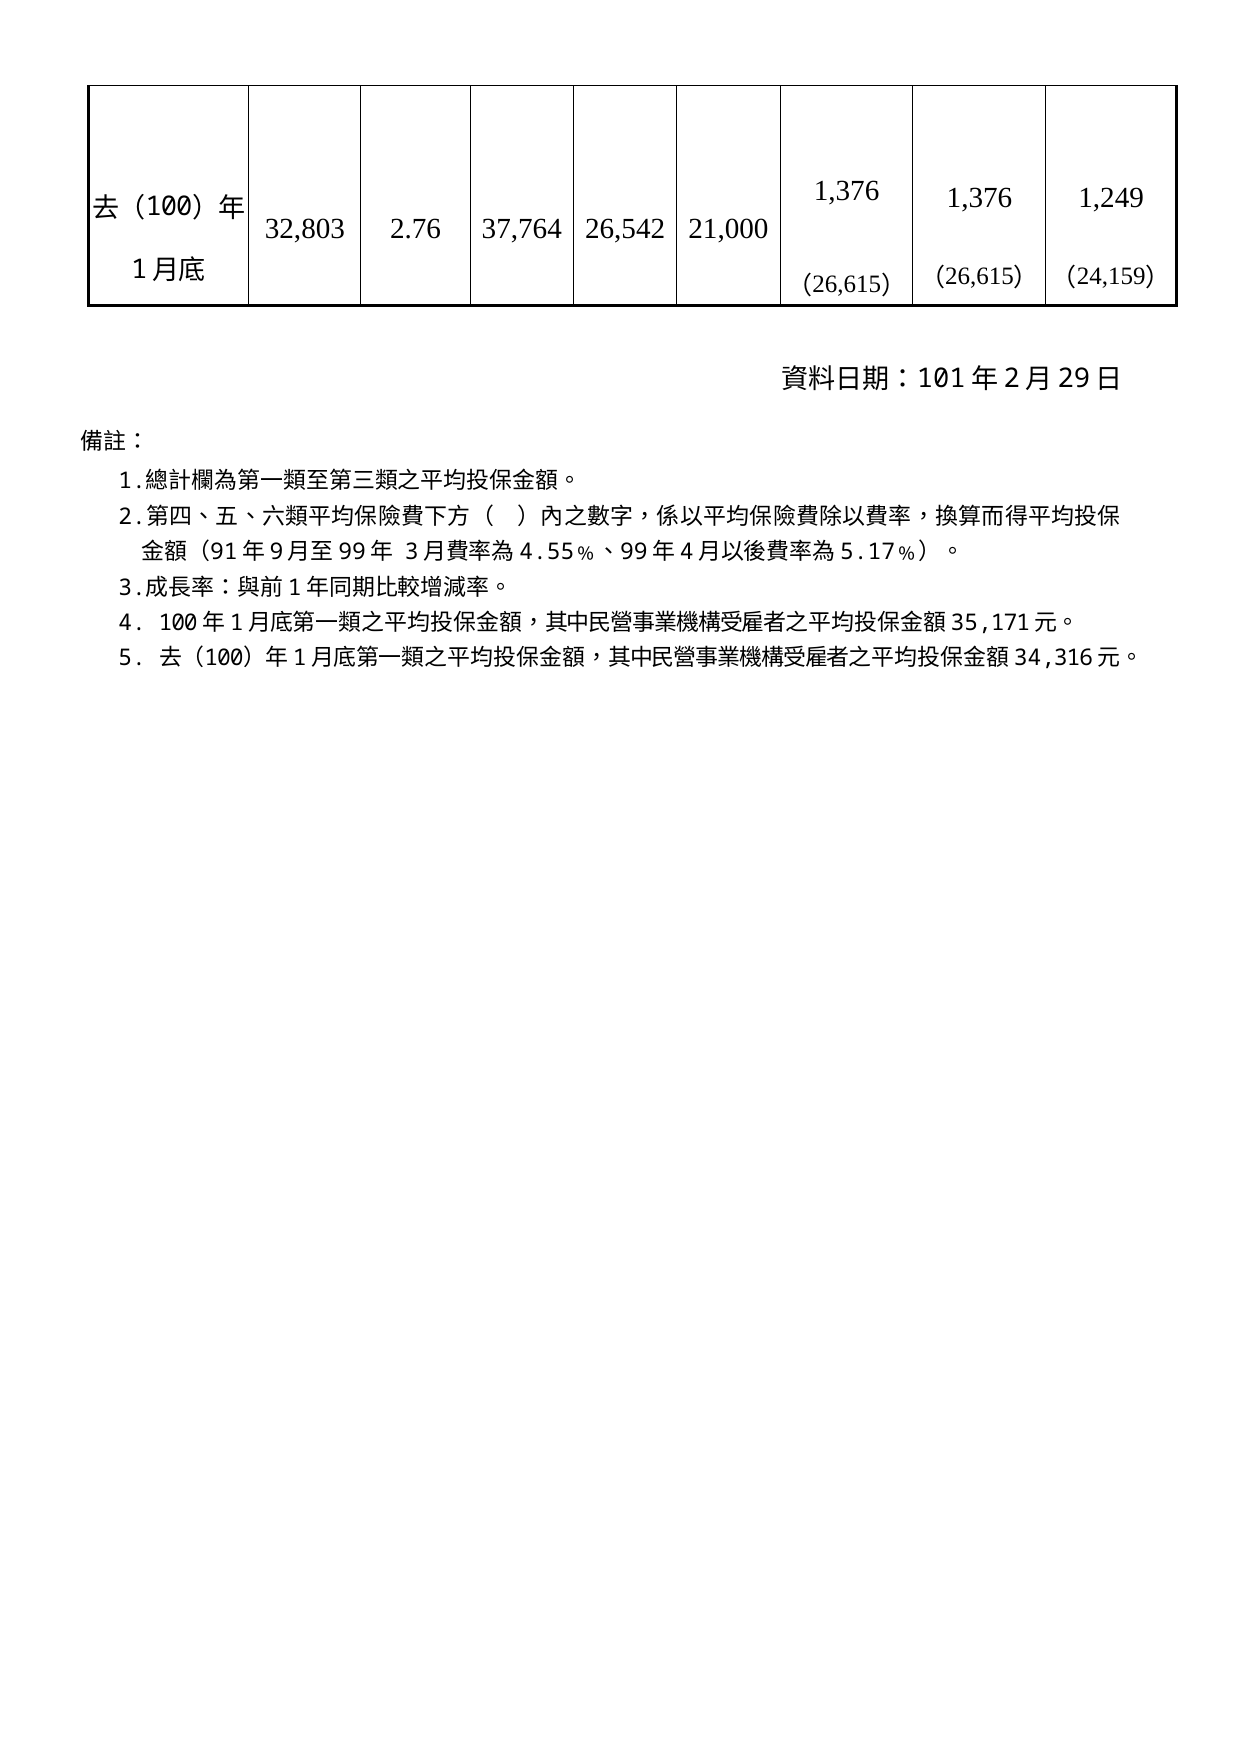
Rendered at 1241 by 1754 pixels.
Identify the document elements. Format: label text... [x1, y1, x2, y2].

text 1.總計欄為第一類至第三類之平均投保金額。 [118, 460, 1122, 496]
table_cell 1,376 （26,615） [913, 86, 1045, 304]
text 資料日期：101年2月29日 [80, 335, 1122, 398]
table_cell 2.76 [361, 86, 470, 304]
text 4. 100年1月底第一類之平均投保金額，其中民營事業機構受雇者之平均投保金額35,171元。 [118, 602, 1122, 637]
table_cell 21,000 [677, 86, 780, 304]
table_cell 1,376 （26,615） [781, 86, 912, 304]
text 備註： [80, 398, 1122, 460]
text 3.成長率：與前1年同期比較增減率。 [118, 567, 1122, 602]
table_cell 37,764 [471, 86, 573, 304]
table_cell 32,803 [249, 86, 360, 304]
table_cell 26,542 [574, 86, 676, 304]
table_cell 去（100）年 1月底 [90, 86, 248, 304]
text 2.第四、五、六類平均保險費下方（ ）內之數字，係以平均保險費除以費率，換算而得平均投保金額（91年9月至99年 3月費率為4.55﹪、99年4月以後費率為5.17﹪）。 [118, 496, 1122, 567]
table_cell 1,249 （24,159） [1046, 86, 1175, 304]
text 5. 去（100）年1月底第一類之平均投保金額，其中民營事業機構受雇者之平均投保金額34,316元。 [118, 637, 1122, 673]
